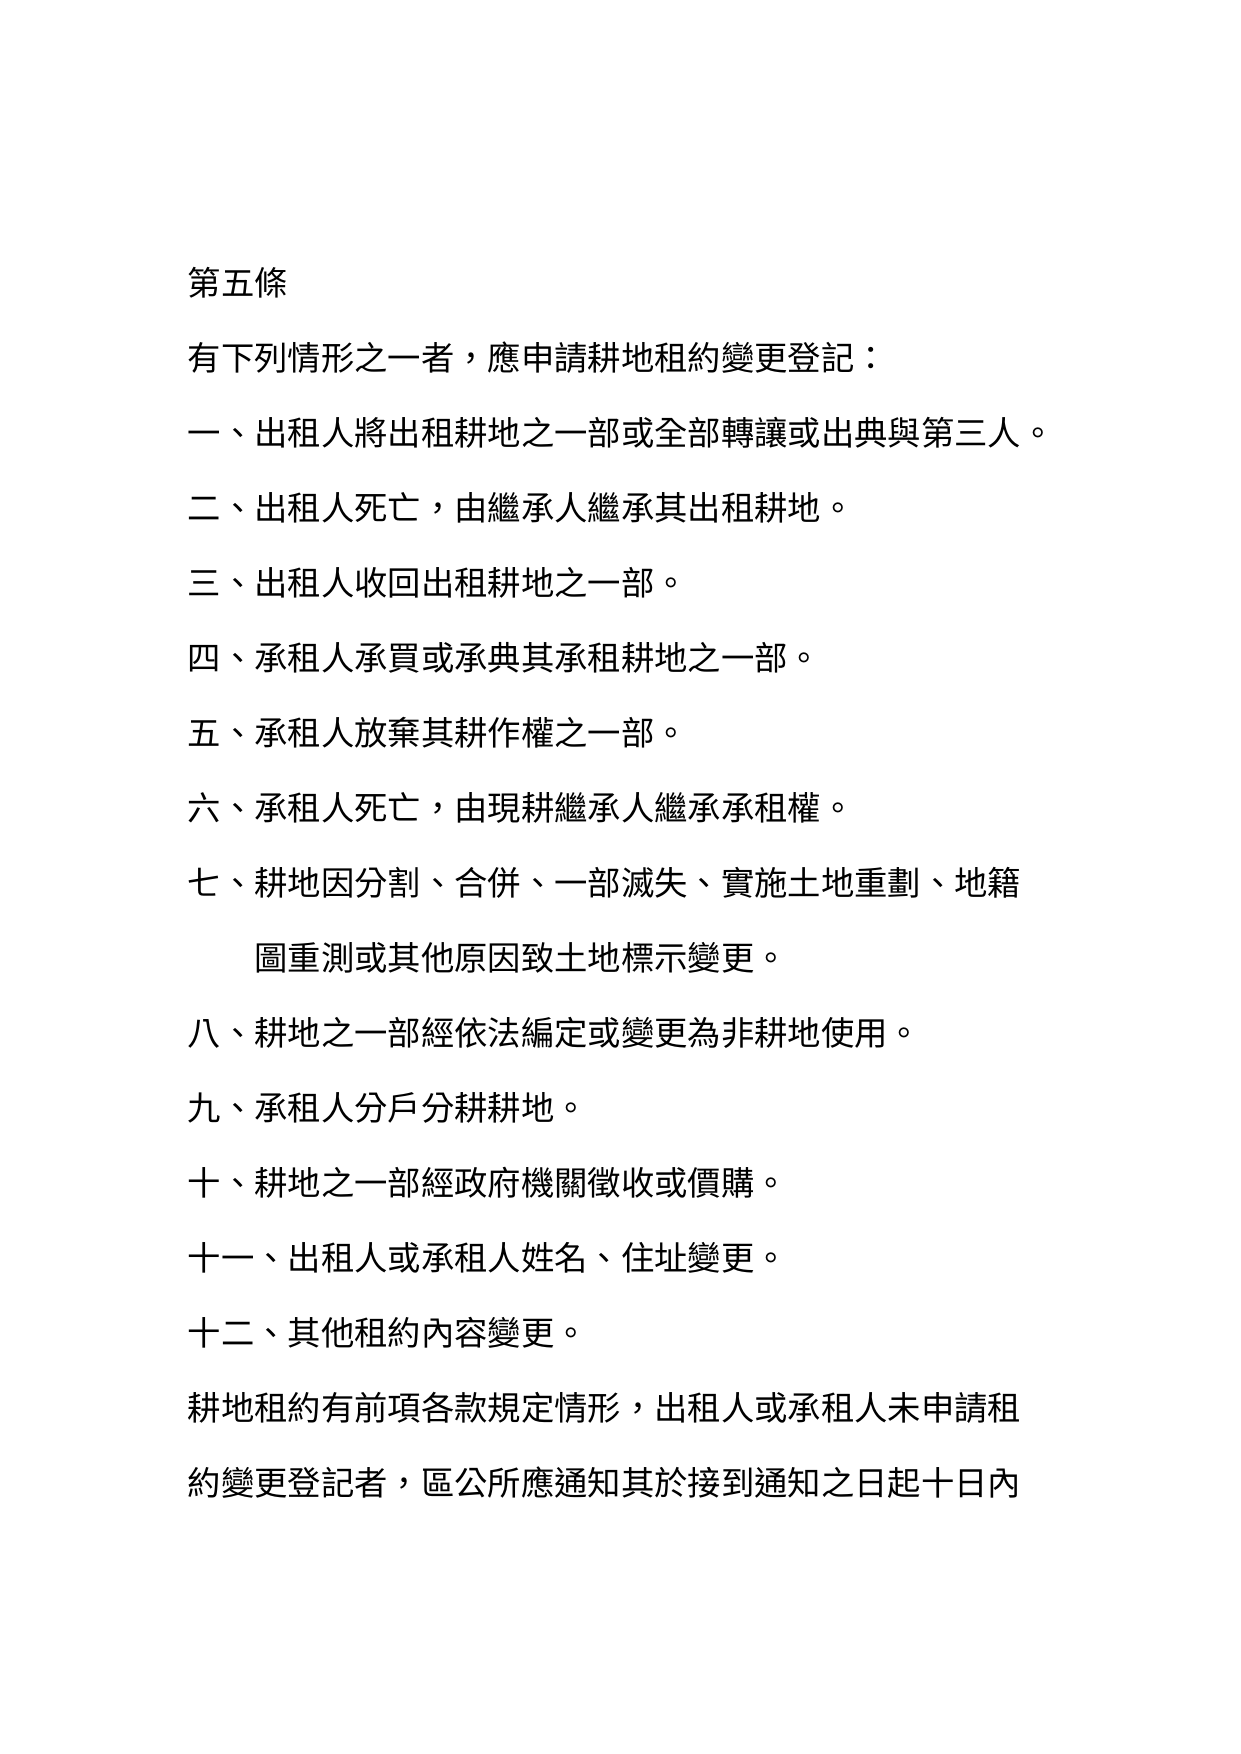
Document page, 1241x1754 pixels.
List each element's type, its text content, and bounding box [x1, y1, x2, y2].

text 二、出租人死亡，由繼承人繼承其出租耕地。 [187, 468, 1053, 543]
text 八、耕地之一部經依法編定或變更為非耕地使用。 [187, 993, 1053, 1068]
text 耕地租約有前項各款規定情形，出租人或承租人未申請租約變更登記者，區公所應通知其於接到通知之日起十日內 [187, 1368, 1053, 1518]
text 七、耕地因分割、合併、一部滅失、實施土地重劃、地籍圖重測或其他原因致土地標示變更。 [187, 843, 1053, 993]
text 第五條 [187, 243, 1053, 318]
text 有下列情形之一者，應申請耕地租約變更登記： [187, 318, 1053, 393]
text 九、承租人分戶分耕耕地。 [187, 1068, 1053, 1143]
text 四、承租人承買或承典其承租耕地之一部。 [187, 618, 1053, 693]
text 一、出租人將出租耕地之一部或全部轉讓或出典與第三人。 [187, 393, 1053, 468]
text 十二、其他租約內容變更。 [187, 1293, 1053, 1368]
text 五、承租人放棄其耕作權之一部。 [187, 693, 1053, 768]
text 十、耕地之一部經政府機關徵收或價購。 [187, 1143, 1053, 1218]
text 六、承租人死亡，由現耕繼承人繼承承租權。 [187, 768, 1053, 843]
text 十一、出租人或承租人姓名、住址變更。 [187, 1218, 1053, 1293]
text 三、出租人收回出租耕地之一部。 [187, 543, 1053, 618]
